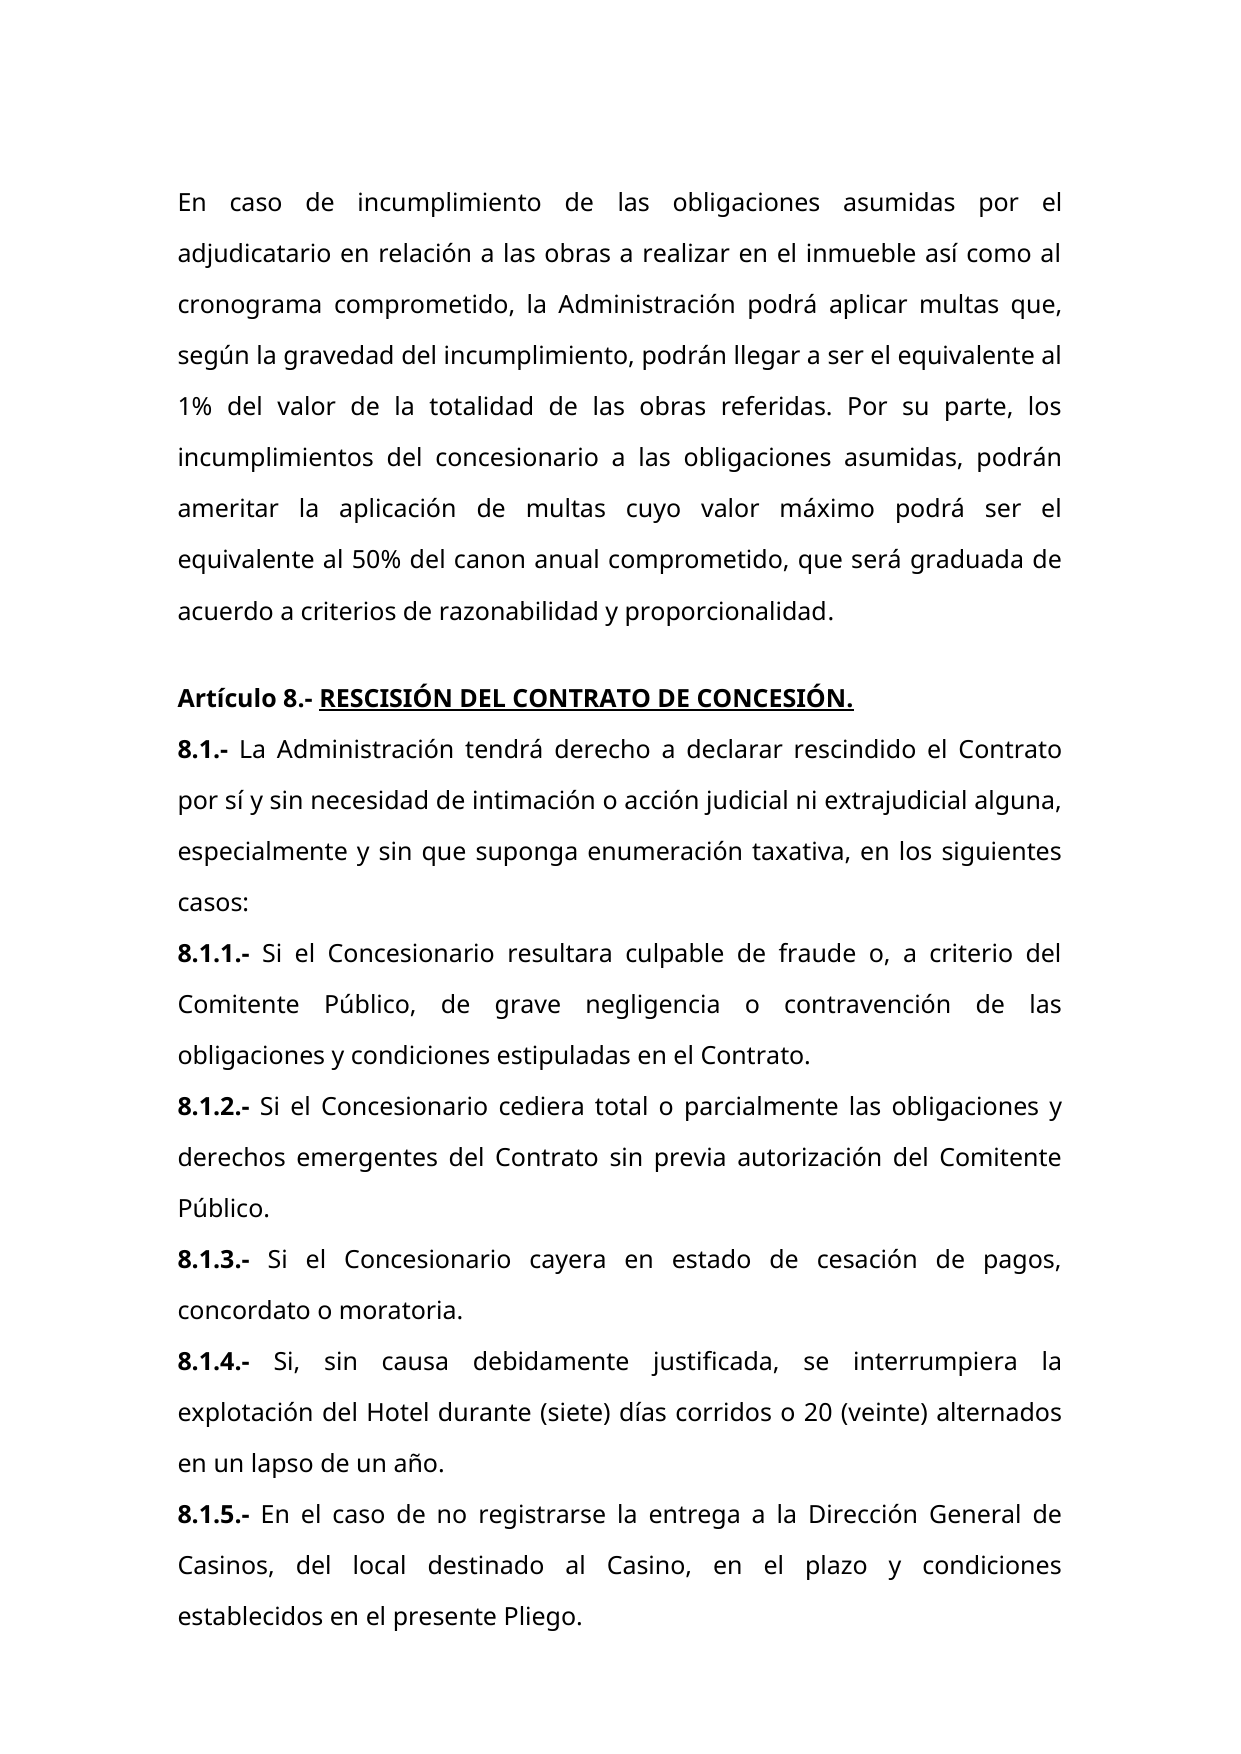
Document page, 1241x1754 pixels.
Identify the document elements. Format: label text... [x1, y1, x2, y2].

text 8.1.1.- Si el Concesionario resultara culpable de fraude o, a criterio del Comitente Público, de grave negligencia o contravención de las obligaciones y condiciones estipuladas en el Contrato. [177, 936, 1063, 1072]
text 8.1.5.- En el caso de no registrarse la entrega a la Dirección General de Casinos, del local destinado al Casino, en el plazo y condiciones establecidos en el presente Pliego. [177, 1497, 1063, 1633]
text 8.1.4.- Si, sin causa debidamente justificada, se interrumpiera la explotación del Hotel durante (siete) días corridos o 20 (veinte) alternados en un lapso de un año. [177, 1344, 1063, 1480]
text 8.1.3.- Si el Concesionario cayera en estado de cesación de pagos, concordato o moratoria. [177, 1242, 1063, 1327]
text Artículo 8.- RESCISIÓN DEL CONTRATO DE CONCESIÓN. [177, 680, 1063, 714]
text 8.1.- La Administración tendrá derecho a declarar rescindido el Contrato por sí y sin necesidad de intimación o acción judicial ni extrajudicial alguna, especialmente y sin que suponga enumeración taxativa, en los siguientes casos: [177, 731, 1063, 918]
text En caso de incumplimiento de las obligaciones asumidas por el adjudicatario en relación a las obras a realizar en el inmueble así como al cronograma comprometido, la Administración podrá aplicar multas que, según la gravedad del incumplimiento, podrán llegar a ser el equivalente al 1% del valor de la totalidad de las obras referidas. Por su parte, los incumplimientos del concesionario a las obligaciones asumidas, podrán ameritar la aplicación de multas cuyo valor máximo podrá ser el equivalente al 50% del canon anual comprometido, que será graduada de acuerdo a criterios de razonabilidad y proporcionalidad. [177, 185, 1063, 627]
text 8.1.2.- Si el Concesionario cediera total o parcialmente las obligaciones y derechos emergentes del Contrato sin previa autorización del Comitente Público. [177, 1089, 1063, 1225]
